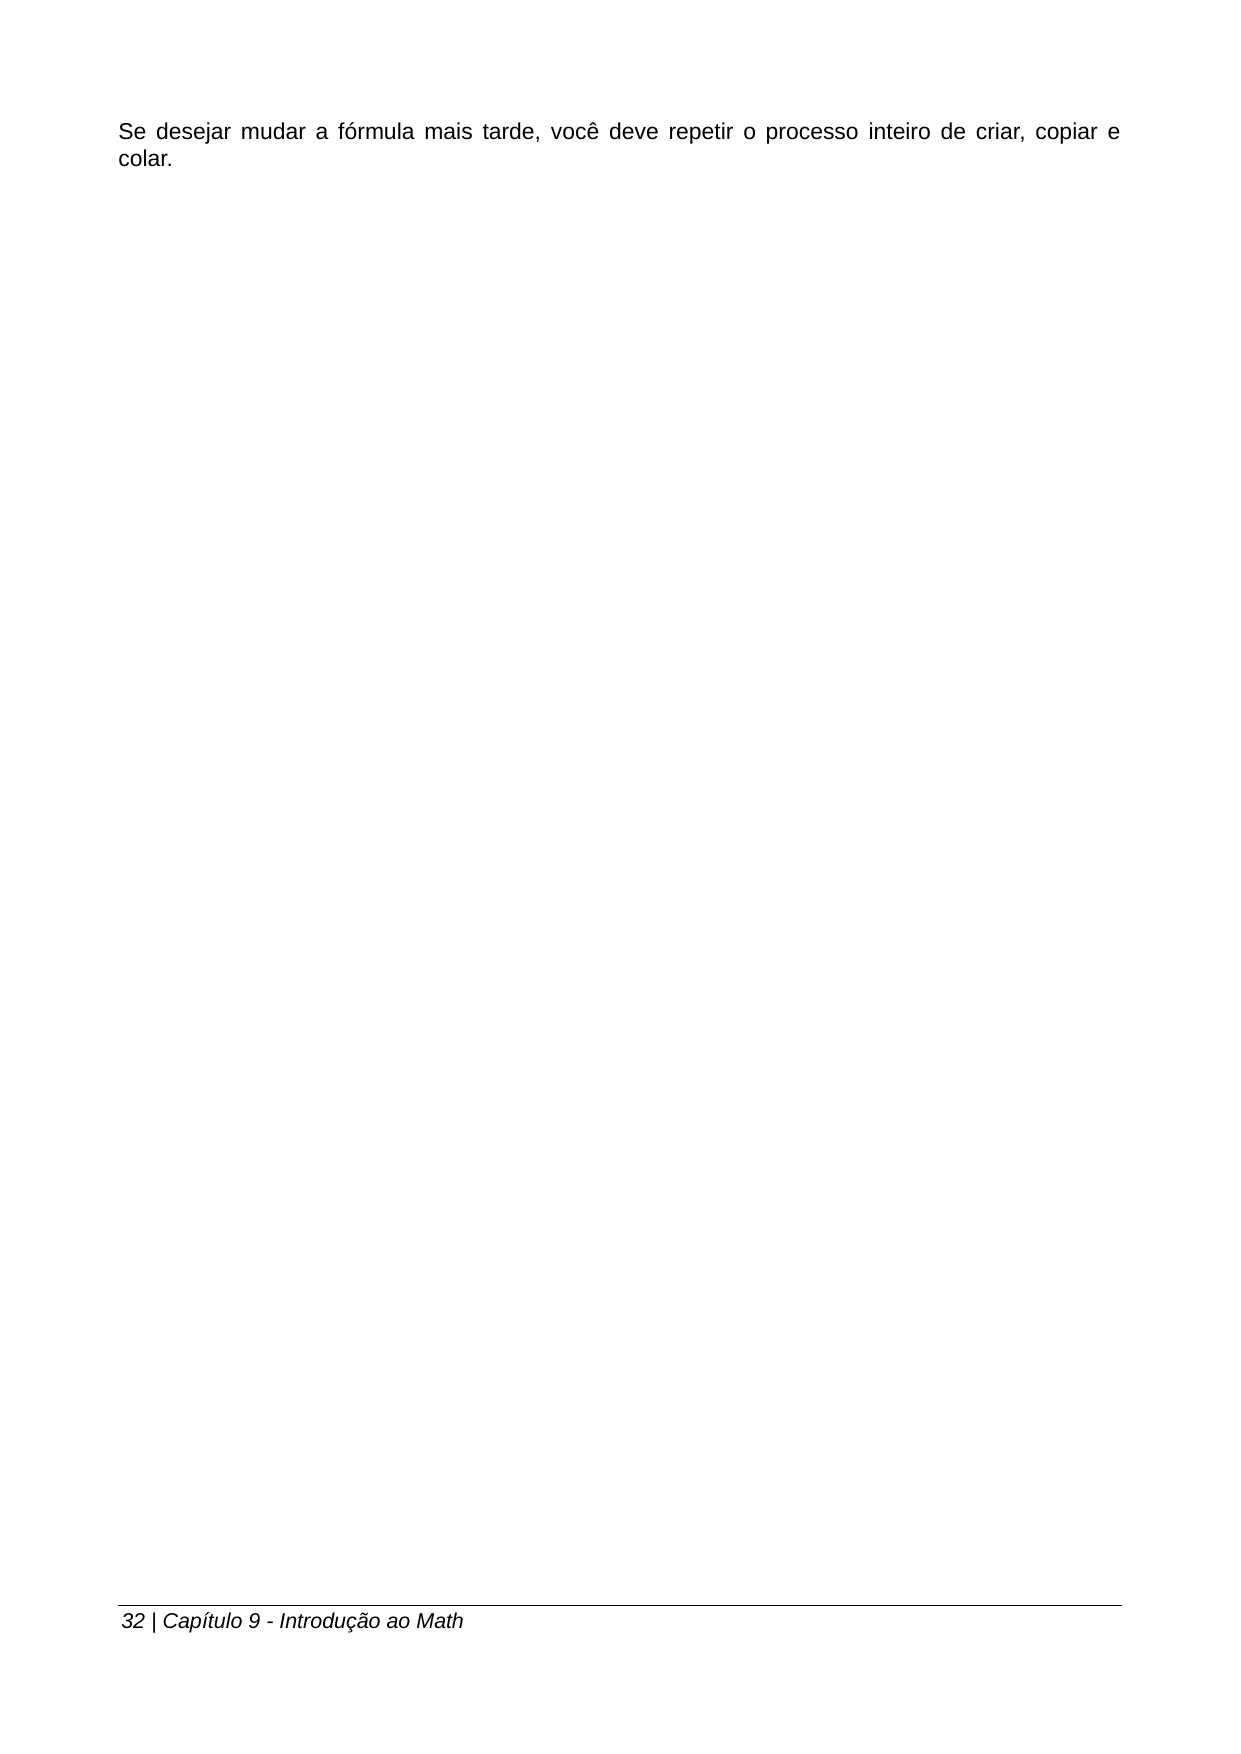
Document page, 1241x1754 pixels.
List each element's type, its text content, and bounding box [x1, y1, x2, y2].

text Se desejar mudar a fórmula mais tarde, você deve repetir o processo inteiro de criar, copiar e colar. [118, 118, 1122, 171]
